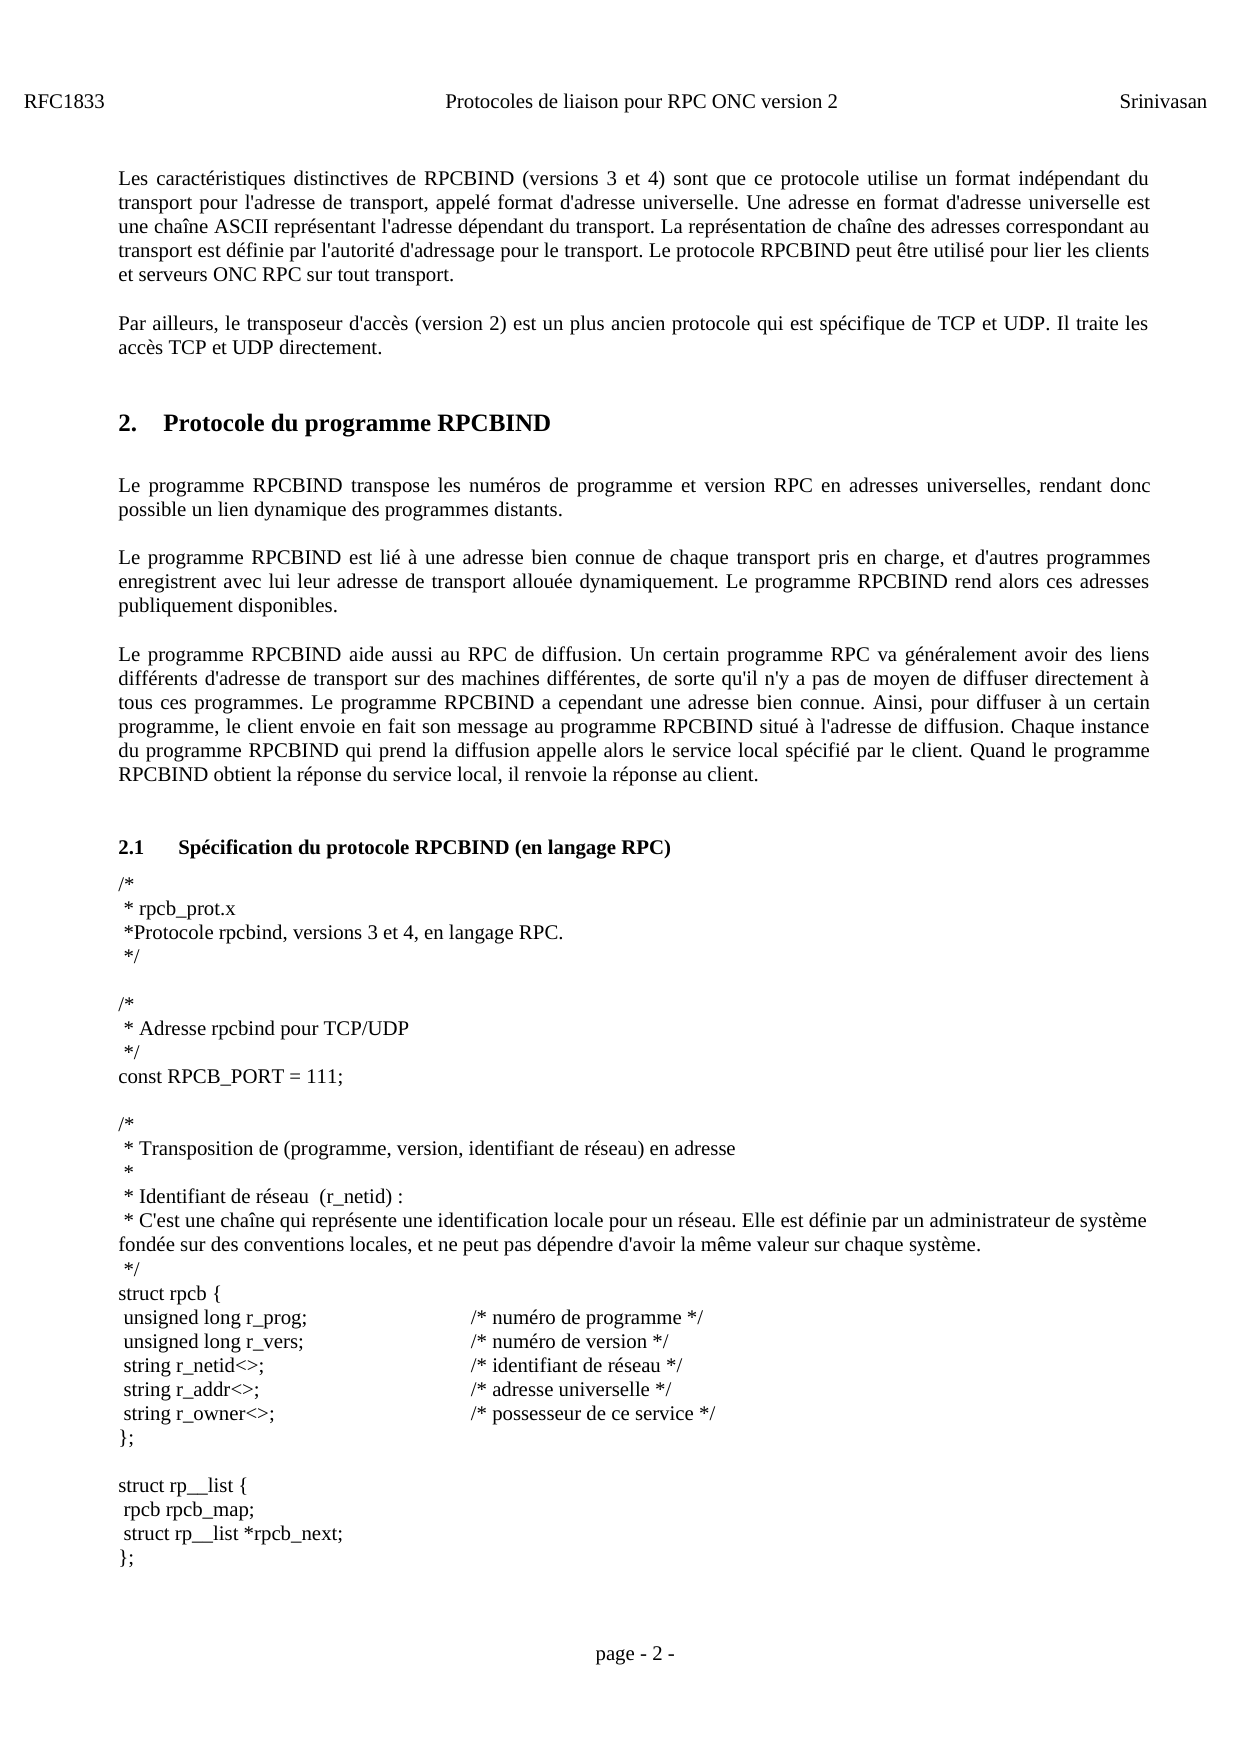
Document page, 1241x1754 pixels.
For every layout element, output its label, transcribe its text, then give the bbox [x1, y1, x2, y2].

text struct rp__list *rpcb_next; [118, 1521, 1152, 1545]
text */ [118, 944, 1152, 968]
text }; [118, 1545, 1152, 1569]
text * Transposition de (programme, version, identifiant de réseau) en adresse [118, 1136, 1152, 1160]
text Le programme RPCBIND est lié à une adresse bien connue de chaque transport pris en charge, et d'autres programmes enregistrent avec lui leur adresse de transport allouée dynamiquement. Le programme RPCBIND rend alors ces adresses publiquement disponibles. [118, 545, 1152, 617]
text * [118, 1160, 1152, 1184]
text Par ailleurs, le transposeur d'accès (version 2) est un plus ancien protocole qui est spécifique de TCP et UDP. Il traite les accès TCP et UDP directement. [118, 311, 1152, 359]
text struct rpcb { [118, 1281, 1152, 1304]
text /* [118, 871, 1152, 896]
text const RPCB_PORT = 111; [118, 1064, 1152, 1088]
text */ [118, 1040, 1152, 1064]
text *Protocole rpcbind, versions 3 et 4, en langage RPC. [118, 919, 1152, 944]
text Les caractéristiques distinctives de RPCBIND (versions 3 et 4) sont que ce protocole utilise un format indépendant du transport pour l'adresse de transport, appelé format d'adresse universelle. Une adresse en format d'adresse universelle est une chaîne ASCII représentant l'adresse dépendant du transport. La représentation de chaîne des adresses correspondant au transport est définie par l'autorité d'adressage pour le transport. Le protocole RPCBIND peut être utilisé pour lier les clients et serveurs ONC RPC sur tout transport. [118, 166, 1152, 286]
text rpcb rpcb_map; [118, 1497, 1152, 1521]
text /* [118, 992, 1152, 1016]
subtitle 2. Protocole du programme RPCBIND [118, 408, 1152, 436]
text unsigned long r_prog; /* numéro de programme */ [118, 1304, 1152, 1329]
text * C'est une chaîne qui représente une identification locale pour un réseau. Elle est définie par un administrateur de système fondée sur des conventions locales, et ne peut pas dépendre d'avoir la même valeur sur chaque système. [118, 1208, 1152, 1256]
text string r_owner<>; /* possesseur de ce service */ [118, 1401, 1152, 1425]
text struct rp__list { [118, 1473, 1152, 1497]
text * Identifiant de réseau (r_netid) : [118, 1184, 1152, 1208]
text */ [118, 1256, 1152, 1281]
text unsigned long r_vers; /* numéro de version */ [118, 1329, 1152, 1353]
text * rpcb_prot.x [118, 896, 1152, 919]
text Le programme RPCBIND aide aussi au RPC de diffusion. Un certain programme RPC va généralement avoir des liens différents d'adresse de transport sur des machines différentes, de sorte qu'il n'y a pas de moyen de diffuser directement à tous ces programmes. Le programme RPCBIND a cependant une adresse bien connue. Ainsi, pour diffuser à un certain programme, le client envoie en fait son message au programme RPCBIND situé à l'adresse de diffusion. Chaque instance du programme RPCBIND qui prend la diffusion appelle alors le service local spécifié par le client. Quand le programme RPCBIND obtient la réponse du service local, il renvoie la réponse au client. [118, 641, 1152, 786]
text Le programme RPCBIND transpose les numéros de programme et version RPC en adresses universelles, rendant donc possible un lien dynamique des programmes distants. [118, 473, 1152, 521]
text * Adresse rpcbind pour TCP/UDP [118, 1016, 1152, 1040]
subtitle 2.1 Spécification du protocole RPCBIND (en langage RPC) [118, 835, 1152, 859]
text }; [118, 1425, 1152, 1449]
text /* [118, 1112, 1152, 1136]
text string r_addr<>; /* adresse universelle */ [118, 1377, 1152, 1401]
text string r_netid<>; /* identifiant de réseau */ [118, 1353, 1152, 1377]
